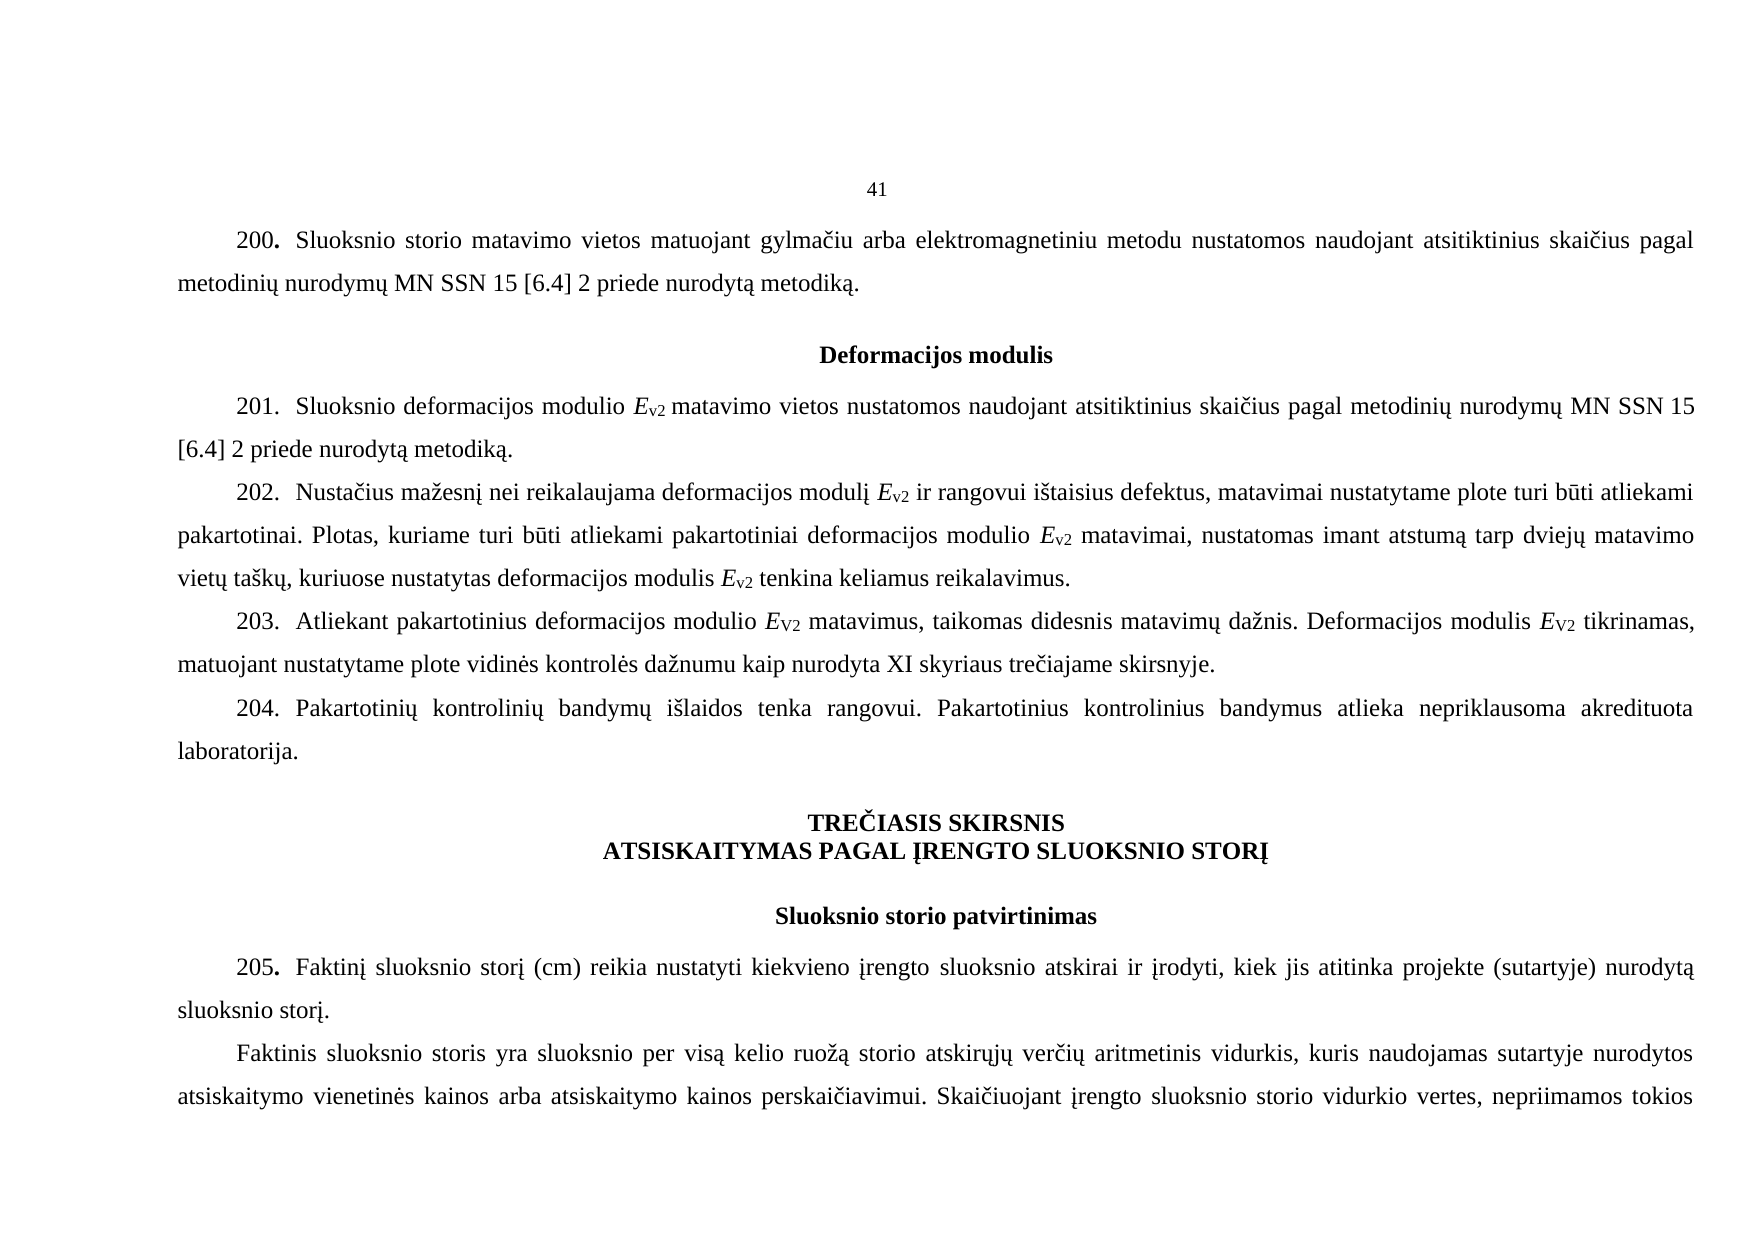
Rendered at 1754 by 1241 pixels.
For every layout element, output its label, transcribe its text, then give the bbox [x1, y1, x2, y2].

text 205. Faktinį sluoksnio storį (cm) reikia nustatyti kiekvieno įrengto sluoksnio atskirai ir įrodyti, kiek jis atitinka projekte (sutartyje) nurodytą sluoksnio storį. [177, 952, 1695, 1023]
text Deformacijos modulis [177, 340, 1695, 369]
text 201. Sluoksnio deformacijos modulio Ev2 matavimo vietos nustatomos naudojant atsitiktinius skaičius pagal metodinių nurodymų MN SSN 15 [6.4] 2 priede nurodytą metodiką. [177, 391, 1695, 463]
text 204. Pakartotinių kontrolinių bandymų išlaidos tenka rangovui. Pakartotinius kontrolinius bandymus atlieka nepriklausoma akredituota laboratorija. [177, 693, 1695, 764]
text Faktinis sluoksnio storis yra sluoksnio per visą kelio ruožą storio atskirųjų verčių aritmetinis vidurkis, kuris naudojamas sutartyje nurodytos atsiskaitymo vienetinės kainos arba atsiskaitymo kainos perskaičiavimui. Skaičiuojant įrengto sluoksnio storio vidurkio vertes, nepriimamos tokios [177, 1038, 1695, 1110]
text Sluoksnio storio patvirtinimas [177, 901, 1695, 930]
text 202. Nustačius mažesnį nei reikalaujama deformacijos modulį Ev2 ir rangovui ištaisius defektus, matavimai nustatytame plote turi būti atliekami pakartotinai. Plotas, kuriame turi būti atliekami pakartotiniai deformacijos modulio Ev2 matavimai, nustatomas imant atstumą tarp dviejų matavimo vietų taškų, kuriuose nustatytas deformacijos modulis Ev2 tenkina keliamus reikalavimus. [177, 477, 1695, 592]
text ATSISKAITYMAS PAGAL ĮRENGTO SLUOKSNIO STORĮ [177, 836, 1695, 865]
text TREČIASIS SKIRSNIS [177, 808, 1695, 836]
text 200. Sluoksnio storio matavimo vietos matuojant gylmačiu arba elektromagnetiniu metodu nustatomos naudojant atsitiktinius skaičius pagal metodinių nurodymų MN SSN 15 [6.4] 2 priede nurodytą metodiką. [177, 225, 1695, 297]
text 203. Atliekant pakartotinius deformacijos modulio EV2 matavimus, taikomas didesnis matavimų dažnis. Deformacijos modulis EV2 tikrinamas, matuojant nustatytame plote vidinės kontrolės dažnumu kaip nurodyta XI skyriaus trečiajame skirsnyje. [177, 606, 1695, 678]
